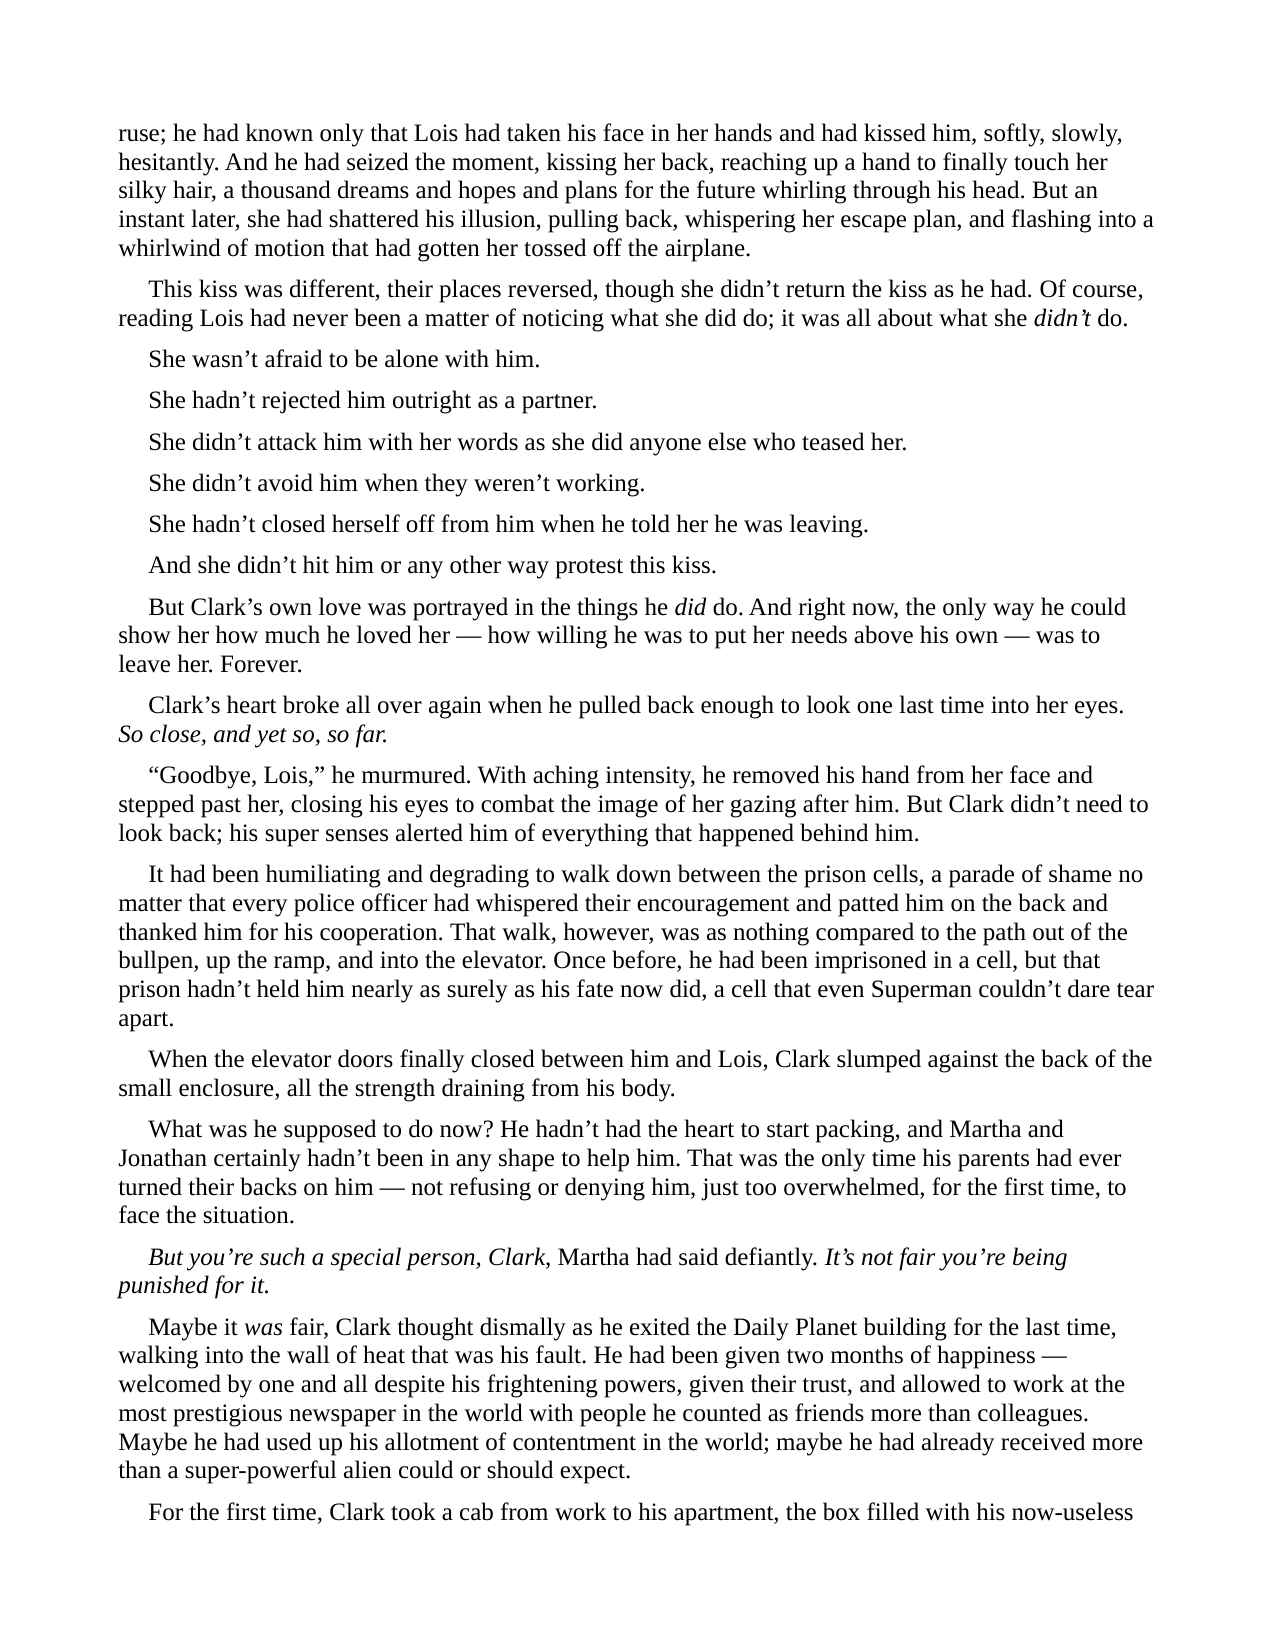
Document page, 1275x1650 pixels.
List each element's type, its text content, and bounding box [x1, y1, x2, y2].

text It had been humiliating and degrading to walk down between the prison cells, a parade of shame no matter that every police officer had whispered their encouragement and patted him on the back and thanked him for his cooperation. That walk, however, was as nothing compared to the path out of the bullpen, up the ramp, and into the elevator. Once before, he had been imprisoned in a cell, but that prison hadn’t held him nearly as surely as his fate now did, a cell that even Superman couldn’t dare tear apart. [118, 859, 1157, 1032]
text When the elevator doors finally closed between him and Lois, Clark slumped against the back of the small enclosure, all the strength draining from his body. [118, 1044, 1157, 1102]
text But Clark’s own love was portrayed in the things he did do. And right now, the only way he could show her how much he loved her — how willing he was to put her needs above his own — was to leave her. Forever. [118, 592, 1157, 678]
text This kiss was different, their places reversed, though she didn’t return the kiss as he had. Of course, reading Lois had never been a matter of noticing what she did do; it was all about what she didn’t do. [118, 274, 1157, 332]
text Clark’s heart broke all over again when he pulled back enough to look one last time into her eyes. So close, and yet so, so far. [118, 691, 1157, 748]
text But you’re such a special person, Clark, Martha had said defiantly. It’s not fair you’re being punished for it. [118, 1242, 1157, 1299]
text What was he supposed to do now? He hadn’t had the heart to start packing, and Martha and Jonathan certainly hadn’t been in any shape to help him. That was the only time his parents had ever turned their backs on him — not refusing or denying him, just too overwhelmed, for the first time, to face the situation. [118, 1114, 1157, 1229]
text She didn’t attack him with her words as she did anyone else who teased her. [118, 427, 1157, 456]
text And she didn’t hit him or any other way protest this kiss. [118, 551, 1157, 579]
text She hadn’t rejected him outright as a partner. [118, 386, 1157, 414]
text She wasn’t afraid to be alone with him. [118, 344, 1157, 373]
text ruse; he had known only that Lois had taken his face in her hands and had kissed him, softly, slowly, hesitantly. And he had seized the moment, kissing her back, reaching up a hand to finally touch her silky hair, a thousand dreams and hopes and plans for the future whirling through his head. But an instant later, she had shattered his illusion, pulling back, whispering her escape plan, and flashing into a whirlwind of motion that had gotten her tossed off the airplane. [118, 118, 1157, 262]
text She hadn’t closed herself off from him when he told her he was leaving. [118, 509, 1157, 538]
text “Goodbye, Lois,” he murmured. With aching intensity, he removed his hand from her face and stepped past her, closing his eyes to combat the image of her gazing after him. But Clark didn’t need to look back; his super senses alerted him of everything that happened behind him. [118, 761, 1157, 847]
text For the first time, Clark took a cab from work to his apartment, the box filled with his now-useless [118, 1497, 1157, 1526]
text She didn’t avoid him when they weren’t working. [118, 468, 1157, 497]
text Maybe it was fair, Clark thought dismally as he exited the Daily Planet building for the last time, walking into the wall of heat that was his fault. He had been given two months of happiness — welcomed by one and all despite his frightening powers, given their trust, and allowed to work at the most prestigious newspaper in the world with people he counted as friends more than colleagues. Maybe he had used up his allotment of contentment in the world; maybe he had already received more than a super-powerful alien could or should expect. [118, 1312, 1157, 1484]
